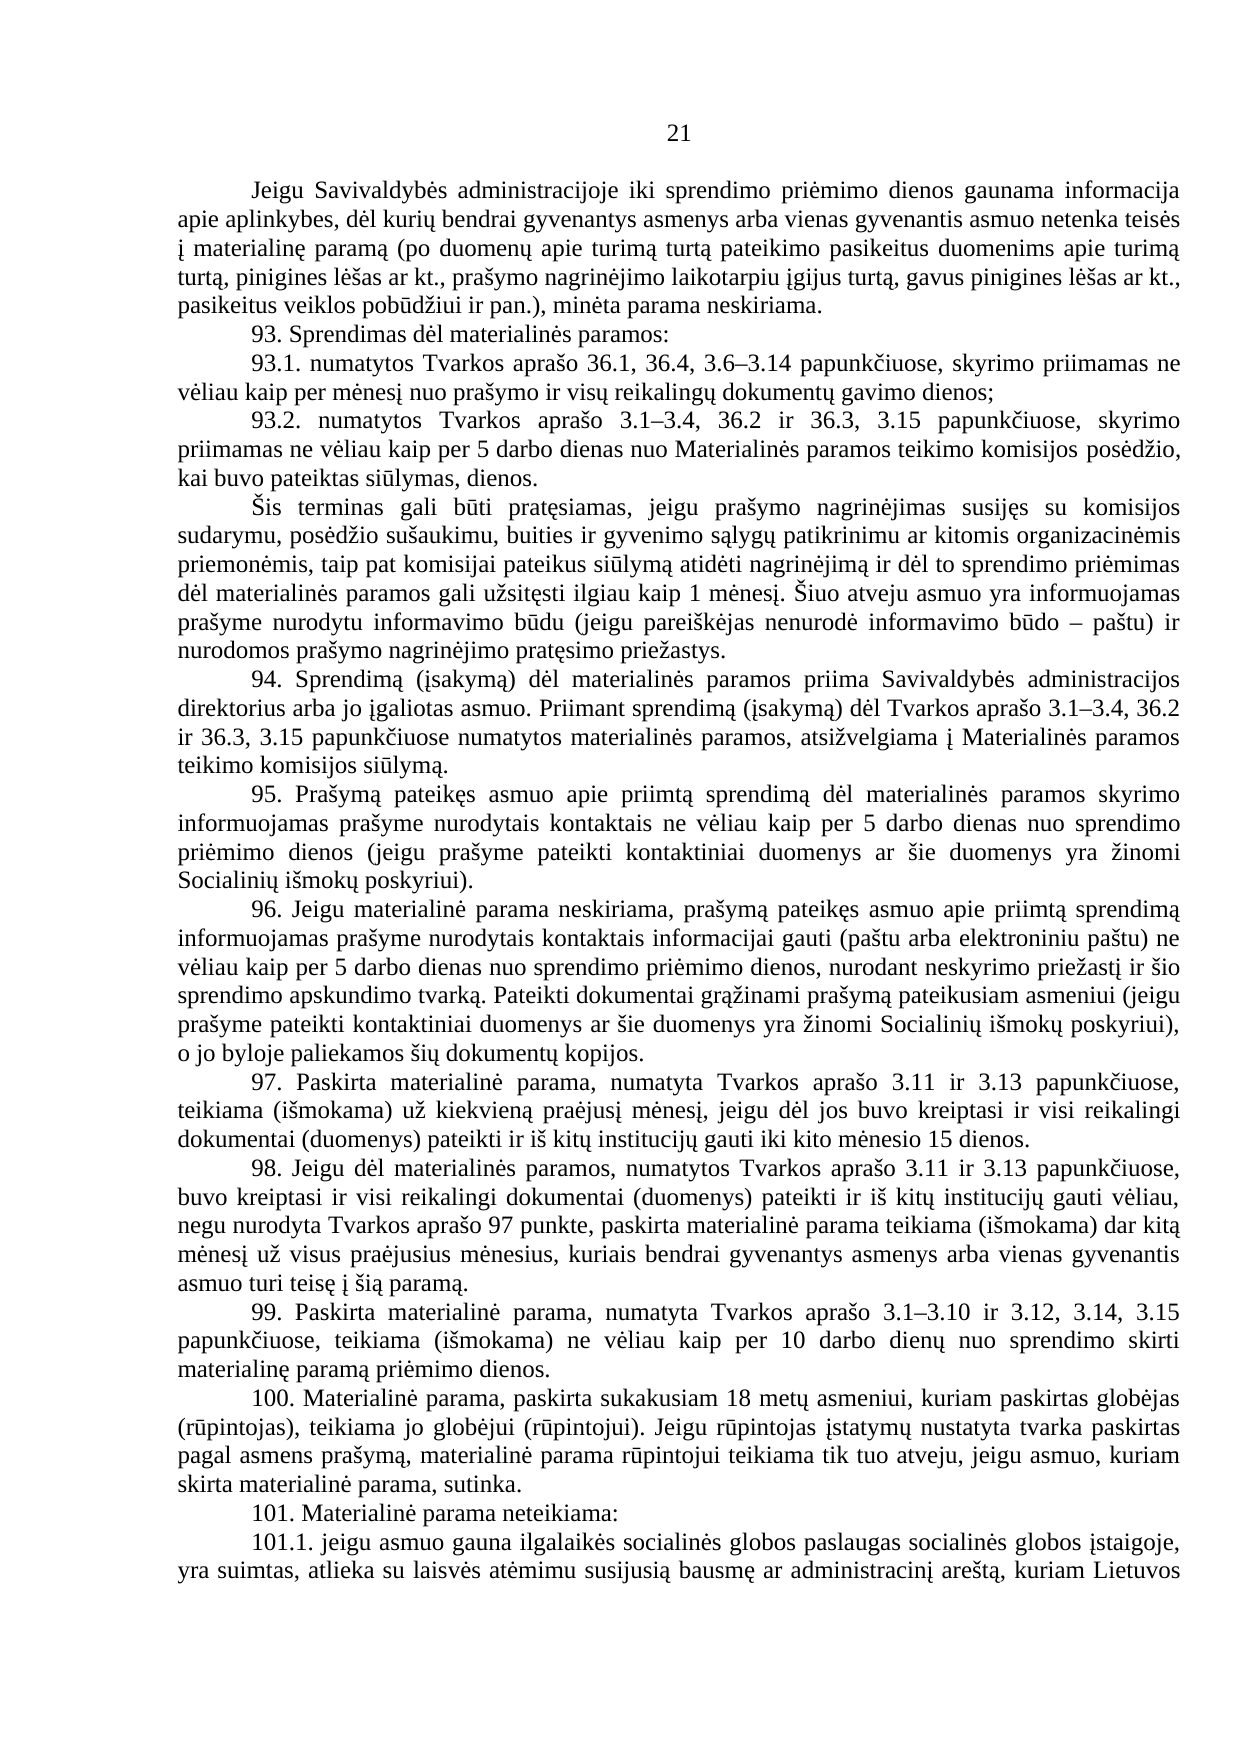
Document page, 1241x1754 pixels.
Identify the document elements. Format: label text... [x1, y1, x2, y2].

text 101.1. jeigu asmuo gauna ilgalaikės socialinės globos paslaugas socialinės globos įstaigoje, yra suimtas, atlieka su laisvės atėmimu susijusią bausmę ar administracinį areštą, kuriam Lietuvos [177, 1527, 1181, 1584]
text Šis terminas gali būti pratęsiamas, jeigu prašymo nagrinėjimas susijęs su komisijos sudarymu, posėdžio sušaukimu, buities ir gyvenimo sąlygų patikrinimu ar kitomis organizacinėmis priemonėmis, taip pat komisijai pateikus siūlymą atidėti nagrinėjimą ir dėl to sprendimo priėmimas dėl materialinės paramos gali užsitęsti ilgiau kaip 1 mėnesį. Šiuo atveju asmuo yra informuojamas prašyme nurodytu informavimo būdu (jeigu pareiškėjas nenurodė informavimo būdo – paštu) ir nurodomos prašymo nagrinėjimo pratęsimo priežastys. [177, 492, 1181, 664]
text 93. Sprendimas dėl materialinės paramos: [177, 319, 1181, 348]
text 96. Jeigu materialinė parama neskiriama, prašymą pateikęs asmuo apie priimtą sprendimą informuojamas prašyme nurodytais kontaktais informacijai gauti (paštu arba elektroniniu paštu) ne vėliau kaip per 5 darbo dienas nuo sprendimo priėmimo dienos, nurodant neskyrimo priežastį ir šio sprendimo apskundimo tvarką. Pateikti dokumentai grąžinami prašymą pateikusiam asmeniui (jeigu prašyme pateikti kontaktiniai duomenys ar šie duomenys yra žinomi Socialinių išmokų poskyriui), o jo byloje paliekamos šių dokumentų kopijos. [177, 894, 1181, 1067]
text 94. Sprendimą (įsakymą) dėl materialinės paramos priima Savivaldybės administracijos direktorius arba jo įgaliotas asmuo. Priimant sprendimą (įsakymą) dėl Tvarkos aprašo 3.1–3.4, 36.2 ir 36.3, 3.15 papunkčiuose numatytos materialinės paramos, atsižvelgiama į Materialinės paramos teikimo komisijos siūlymą. [177, 664, 1181, 779]
text 98. Jeigu dėl materialinės paramos, numatytos Tvarkos aprašo 3.11 ir 3.13 papunkčiuose, buvo kreiptasi ir visi reikalingi dokumentai (duomenys) pateikti ir iš kitų institucijų gauti vėliau, negu nurodyta Tvarkos aprašo 97 punkte, paskirta materialinė parama teikiama (išmokama) dar kitą mėnesį už visus praėjusius mėnesius, kuriais bendrai gyvenantys asmenys arba vienas gyvenantis asmuo turi teisę į šią paramą. [177, 1153, 1181, 1297]
text 97. Paskirta materialinė parama, numatyta Tvarkos aprašo 3.11 ir 3.13 papunkčiuose, teikiama (išmokama) už kiekvieną praėjusį mėnesį, jeigu dėl jos buvo kreiptasi ir visi reikalingi dokumentai (duomenys) pateikti ir iš kitų institucijų gauti iki kito mėnesio 15 dienos. [177, 1067, 1181, 1153]
text 99. Paskirta materialinė parama, numatyta Tvarkos aprašo 3.1–3.10 ir 3.12, 3.14, 3.15 papunkčiuose, teikiama (išmokama) ne vėliau kaip per 10 darbo dienų nuo sprendimo skirti materialinę paramą priėmimo dienos. [177, 1297, 1181, 1383]
text 93.1. numatytos Tvarkos aprašo 36.1, 36.4, 3.6–3.14 papunkčiuose, skyrimo priimamas ne vėliau kaip per mėnesį nuo prašymo ir visų reikalingų dokumentų gavimo dienos; [177, 348, 1181, 406]
text 101. Materialinė parama neteikiama: [177, 1498, 1181, 1527]
text Jeigu Savivaldybės administracijoje iki sprendimo priėmimo dienos gaunama informacija apie aplinkybes, dėl kurių bendrai gyvenantys asmenys arba vienas gyvenantis asmuo netenka teisės į materialinę paramą (po duomenų apie turimą turtą pateikimo pasikeitus duomenims apie turimą turtą, pinigines lėšas ar kt., prašymo nagrinėjimo laikotarpiu įgijus turtą, gavus pinigines lėšas ar kt., pasikeitus veiklos pobūdžiui ir pan.), minėta parama neskiriama. [177, 176, 1181, 319]
text 93.2. numatytos Tvarkos aprašo 3.1–3.4, 36.2 ir 36.3, 3.15 papunkčiuose, skyrimo priimamas ne vėliau kaip per 5 darbo dienas nuo Materialinės paramos teikimo komisijos posėdžio, kai buvo pateiktas siūlymas, dienos. [177, 406, 1181, 492]
text 100. Materialinė parama, paskirta sukakusiam 18 metų asmeniui, kuriam paskirtas globėjas (rūpintojas), teikiama jo globėjui (rūpintojui). Jeigu rūpintojas įstatymų nustatyta tvarka paskirtas pagal asmens prašymą, materialinė parama rūpintojui teikiama tik tuo atveju, jeigu asmuo, kuriam skirta materialinė parama, sutinka. [177, 1383, 1181, 1498]
text 95. Prašymą pateikęs asmuo apie priimtą sprendimą dėl materialinės paramos skyrimo informuojamas prašyme nurodytais kontaktais ne vėliau kaip per 5 darbo dienas nuo sprendimo priėmimo dienos (jeigu prašyme pateikti kontaktiniai duomenys ar šie duomenys yra žinomi Socialinių išmokų poskyriui). [177, 779, 1181, 894]
